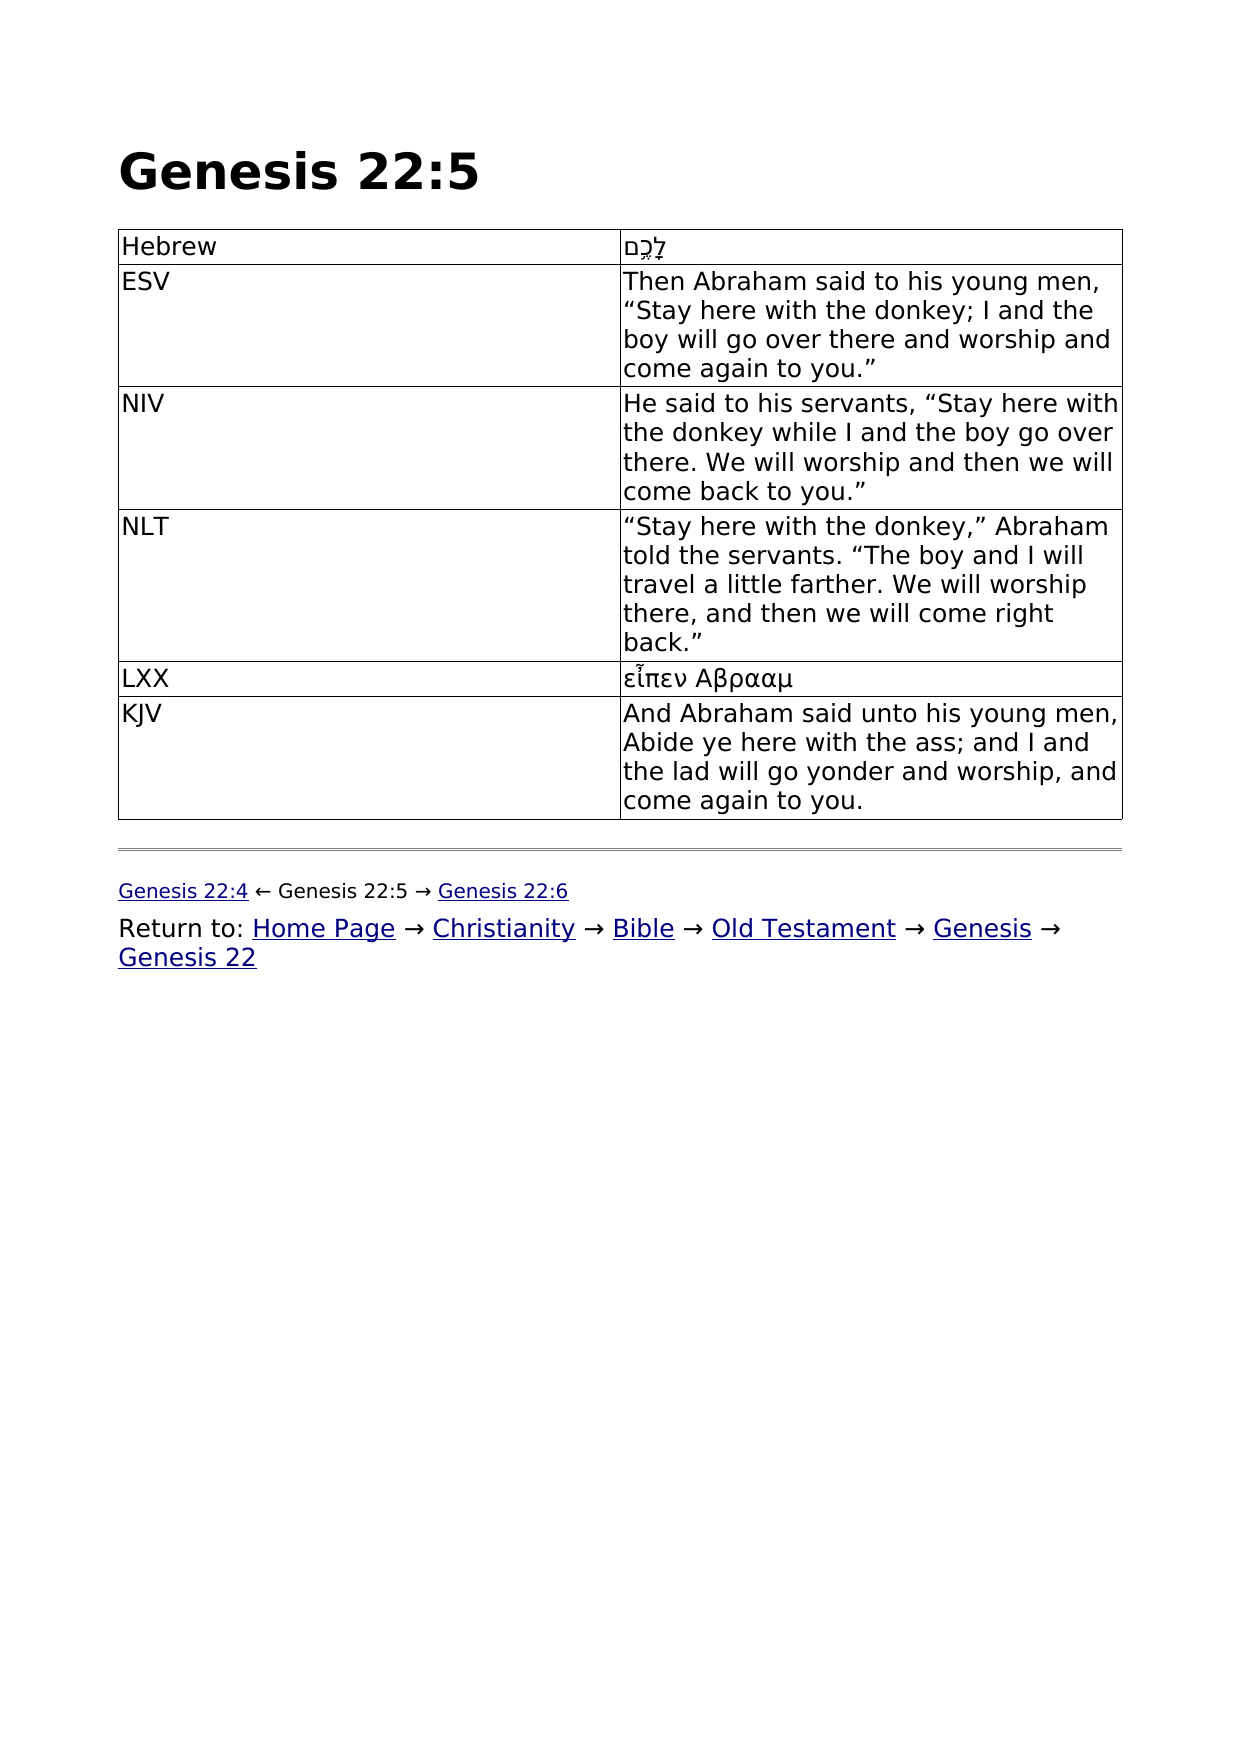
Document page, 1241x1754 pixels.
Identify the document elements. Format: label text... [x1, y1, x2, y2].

table_cell NIV [119, 387, 620, 509]
subtitle Genesis 22:5 [118, 143, 1122, 201]
table_cell KJV [119, 697, 620, 818]
table_cell LXX [119, 662, 620, 696]
table_cell ESV [119, 265, 620, 386]
text Return to: Home Page → Christianity → Bible → Old Testament → Genesis → Genesis 22 [118, 914, 1122, 972]
table_cell εἶπεν Αβρααμ [621, 662, 1122, 696]
table_cell NLT [119, 510, 620, 661]
table_header Hebrew [119, 230, 620, 264]
table_cell And Abraham said unto his young men, Abide ye here with the ass; and I and the lad will go yonder and worship, and come again to you. [621, 697, 1122, 818]
table_cell “Stay here with the donkey,” Abraham told the servants. “The boy and I will travel a little farther. We will worship there, and then we will come right back.” [621, 510, 1122, 661]
table_header לָכֶ֥ם [621, 230, 1122, 264]
table_cell Then Abraham said to his young men, “Stay here with the donkey; I and the boy will go over there and worship and come again to you.” [621, 265, 1122, 386]
text Genesis 22:4 ← Genesis 22:5 → Genesis 22:6 [118, 880, 1122, 914]
table_cell He said to his servants, “Stay here with the donkey while I and the boy go over there. We will worship and then we will come back to you.” [621, 387, 1122, 509]
